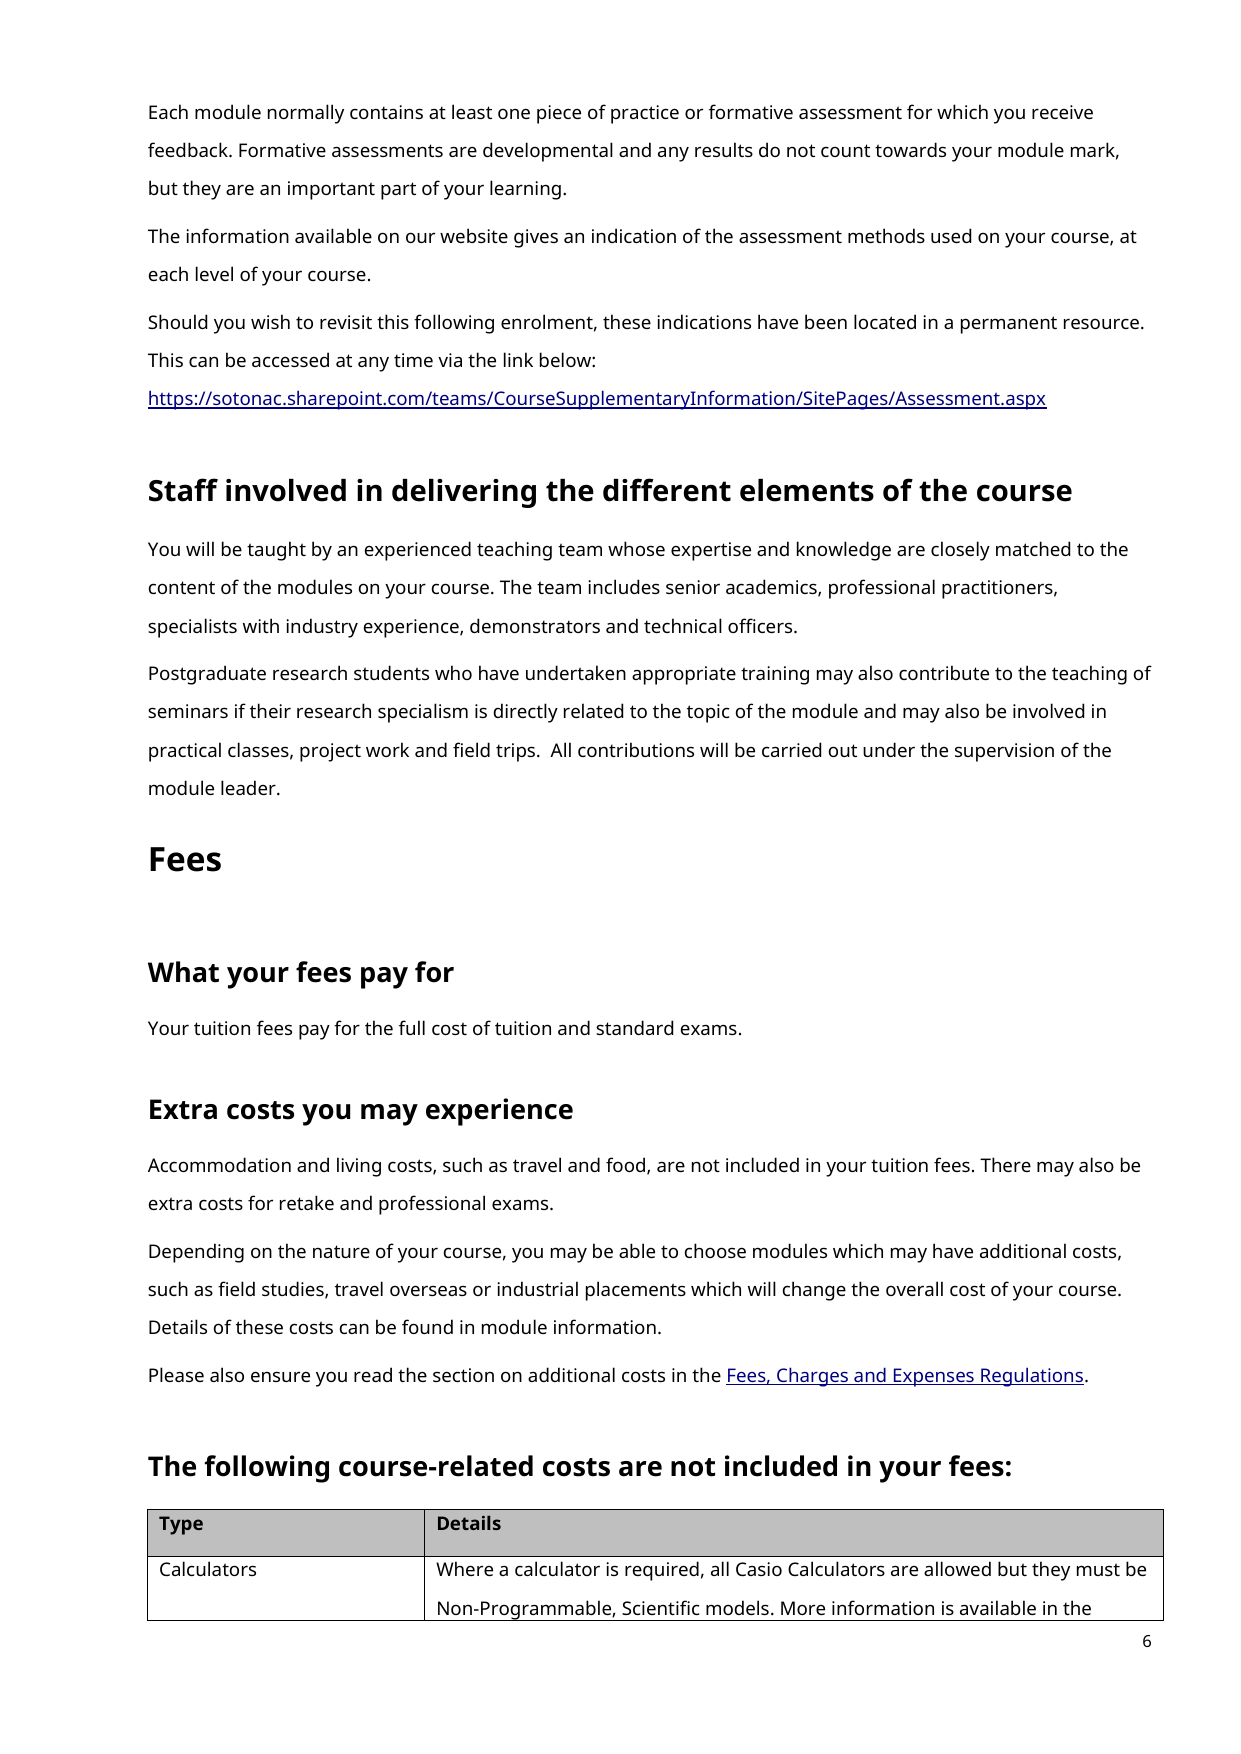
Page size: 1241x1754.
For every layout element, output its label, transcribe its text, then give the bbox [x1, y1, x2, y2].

subtitle Extra costs you may experience [148, 1091, 1152, 1128]
text Depending on the nature of your course, you may be able to choose modules which may have additional costs, such as field studies, travel overseas or industrial placements which will change the overall cost of your course. Details of these costs can be found in module information. [148, 1238, 1152, 1340]
text Please also ensure you read the section on additional costs in the Fees, Charges and Expenses Regulations. [148, 1362, 1152, 1388]
table_header Details [425, 1510, 1163, 1556]
text You will be taught by an experienced teaching team whose expertise and knowledge are closely matched to the content of the modules on your course. The team includes senior academics, professional practitioners, specialists with industry experience, demonstrators and technical officers. [148, 536, 1152, 638]
subtitle What your fees pay for [148, 953, 1152, 990]
subtitle Fees [148, 835, 1152, 881]
subtitle The following course-related costs are not included in your fees: [148, 1447, 1152, 1484]
subtitle Staff involved in delivering the different elements of the course [148, 471, 1152, 510]
text Accommodation and living costs, such as travel and food, are not included in your tuition fees. There may also be extra costs for retake and professional exams. [148, 1152, 1152, 1216]
text Postgraduate research students who have undertaken appropriate training may also contribute to the teaching of seminars if their research specialism is directly related to the topic of the module and may also be involved in practical classes, project work and field trips. All contributions will be carried out under the supervision of the module leader. [148, 661, 1152, 801]
table_header Type [148, 1510, 424, 1556]
text Your tuition fees pay for the full cost of tuition and standard exams. [148, 1015, 1152, 1041]
text Should you wish to revisit this following enrolment, these indications have been located in a permanent resource. This can be accessed at any time via the link below: https://sotonac.sharepoint.com/teams/CourseSupplementaryInformation/SitePages/Assessment.aspx [148, 309, 1152, 411]
text The information available on our website gives an indication of the assessment methods used on your course, at each level of your course. [148, 223, 1152, 287]
table_cell Where a calculator is required, all Casio Calculators are allowed but they must be Non-Programmable, Scientific models. More information is available in the [425, 1557, 1163, 1620]
table_cell Calculators [148, 1557, 424, 1620]
text Each module normally contains at least one piece of practice or formative assessment for which you receive feedback. Formative assessments are developmental and any results do not count towards your module mark, but they are an important part of your learning. [148, 99, 1152, 201]
